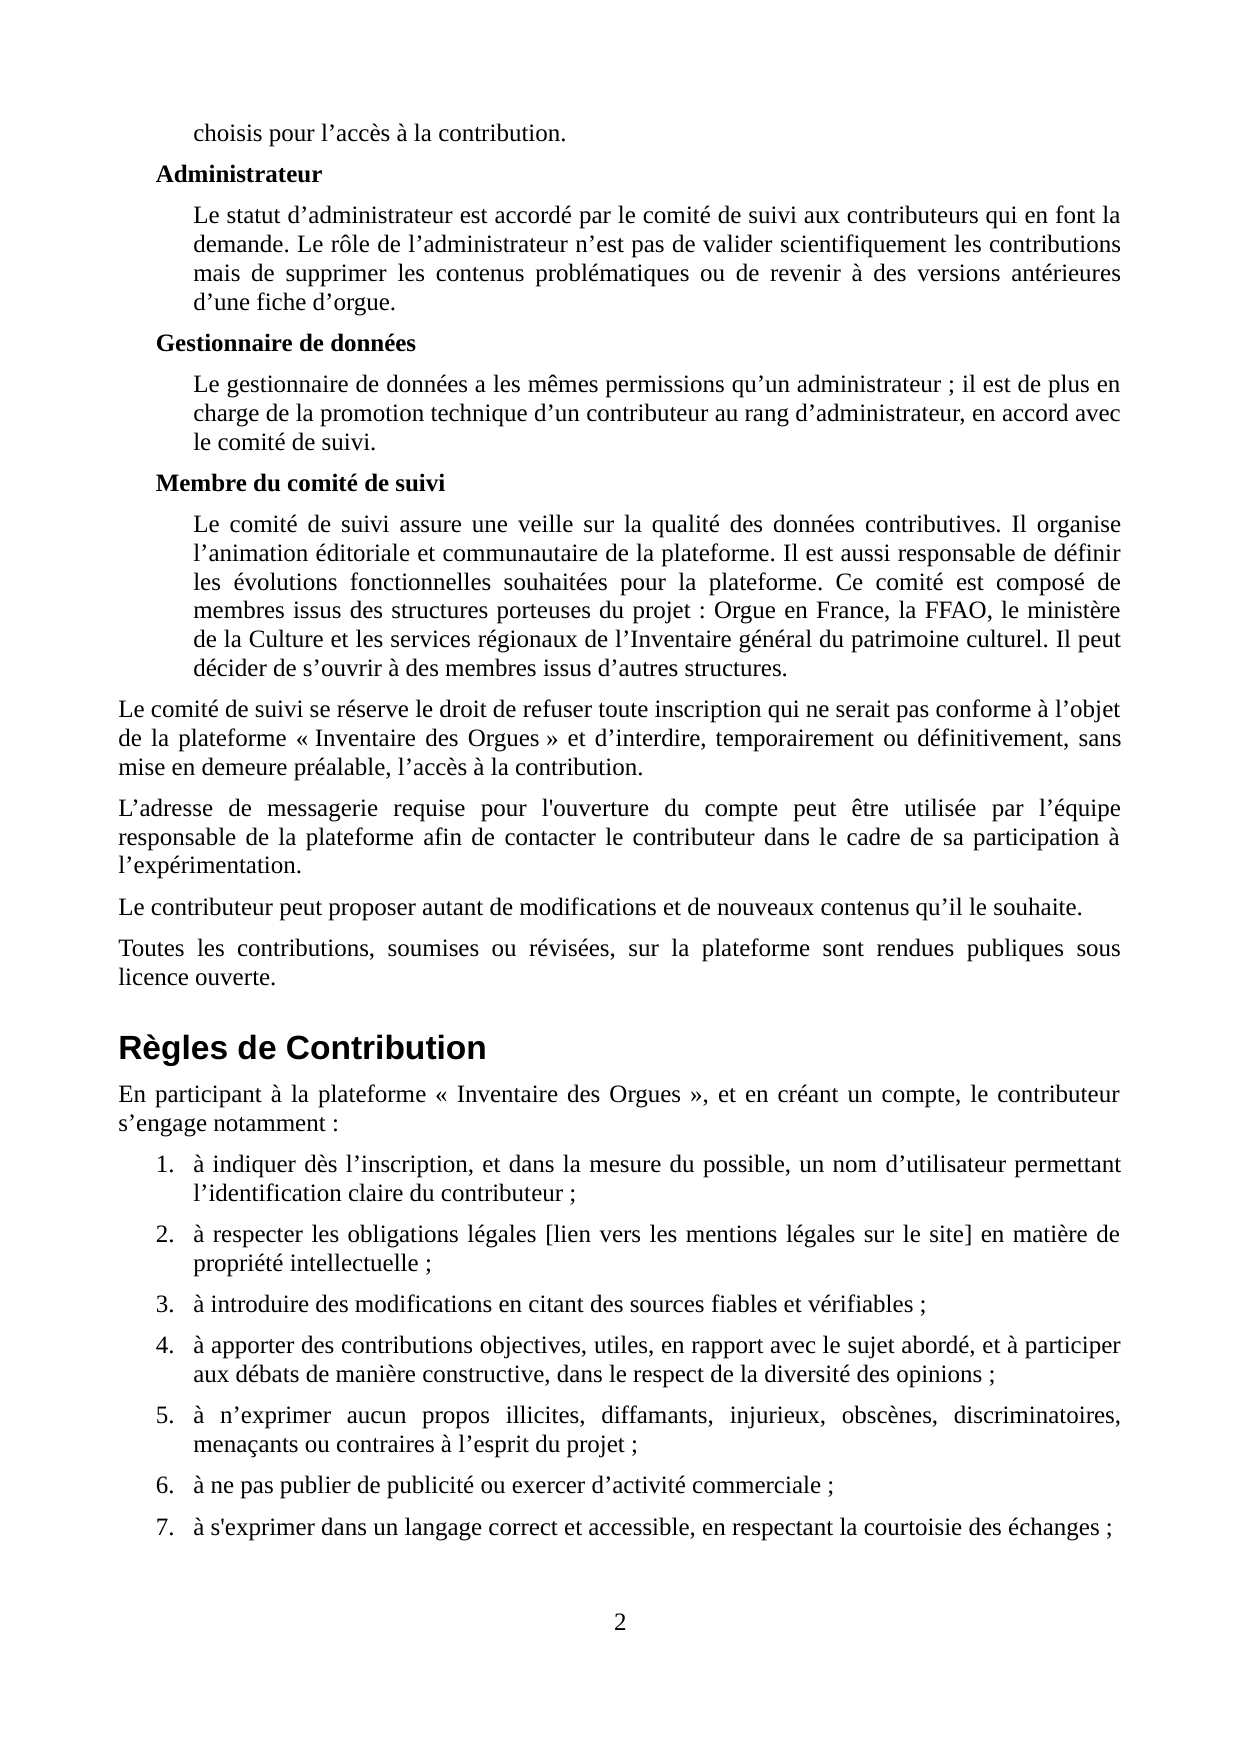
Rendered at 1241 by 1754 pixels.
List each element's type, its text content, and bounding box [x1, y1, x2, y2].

list Le statut d’administrateur est accordé par le comité de suivi aux contributeurs qui en font la demande. Le rôle de l’administrateur n’est pas de valider scientifiquement les contributions mais de supprimer les contenus problématiques ou de revenir à des versions antérieures d’une fiche d’orgue. [118, 201, 1122, 316]
list à respecter les obligations légales [lien vers les mentions légales sur le site] en matière de propriété intellectuelle ; [156, 1219, 1122, 1277]
list choisis pour l’accès à la contribution. [118, 118, 1122, 147]
list Le comité de suivi assure une veille sur la qualité des données contributives. Il organise l’animation éditoriale et communautaire de la plateforme. Il est aussi responsable de définir les évolutions fonctionnelles souhaitées pour la plateforme. Ce comité est composé de membres issus des structures porteuses du projet : Orgue en France, la FFAO, le ministère de la Culture et les services régionaux de l’Inventaire général du patrimoine culturel. Il peut décider de s’ouvrir à des membres issus d’autres structures. [118, 509, 1122, 682]
list à indiquer dès l’inscription, et dans la mesure du possible, un nom d’utilisateur permettant l’identification claire du contributeur ; [156, 1149, 1122, 1207]
text L’adresse de messagerie requise pour l'ouverture du compte peut être utilisée par l’équipe responsable de la plateforme afin de contacter le contributeur dans le cadre de sa participation à l’expérimentation. [118, 793, 1122, 879]
text En participant à la plateforme « Inventaire des Orgues », et en créant un compte, le contributeur s’engage notamment : [118, 1079, 1122, 1137]
text Le comité de suivi se réserve le droit de refuser toute inscription qui ne serait pas conforme à l’objet de la plateforme « Inventaire des Orgues » et d’interdire, temporairement ou définitivement, sans mise en demeure préalable, l’accès à la contribution. [118, 694, 1122, 781]
list Membre du comité de suivi [118, 468, 1122, 497]
text Toutes les contributions, soumises ou révisées, sur la plateforme sont rendues publiques sous licence ouverte. [118, 933, 1122, 991]
list à n’exprimer aucun propos illicites, diffamants, injurieux, obscènes, discriminatoires, menaçants ou contraires à l’esprit du projet ; [156, 1401, 1122, 1458]
list à s'exprimer dans un langage correct et accessible, en respectant la courtoisie des échanges ; [156, 1512, 1122, 1541]
list à introduire des modifications en citant des sources fiables et vérifiables ; [156, 1289, 1122, 1318]
text Le contributeur peut proposer autant de modifications et de nouveaux contenus qu’il le souhaite. [118, 892, 1122, 921]
list à ne pas publier de publicité ou exercer d’activité commerciale ; [156, 1471, 1122, 1499]
list à apporter des contributions objectives, utiles, en rapport avec le sujet abordé, et à participer aux débats de manière constructive, dans le respect de la diversité des opinions ; [156, 1331, 1122, 1388]
list Le gestionnaire de données a les mêmes permissions qu’un administrateur ; il est de plus en charge de la promotion technique d’un contributeur au rang d’administrateur, en accord avec le comité de suivi. [118, 369, 1122, 456]
list Gestionnaire de données [118, 328, 1122, 357]
list Administrateur [118, 159, 1122, 188]
subtitle Règles de Contribution [118, 1028, 1122, 1067]
